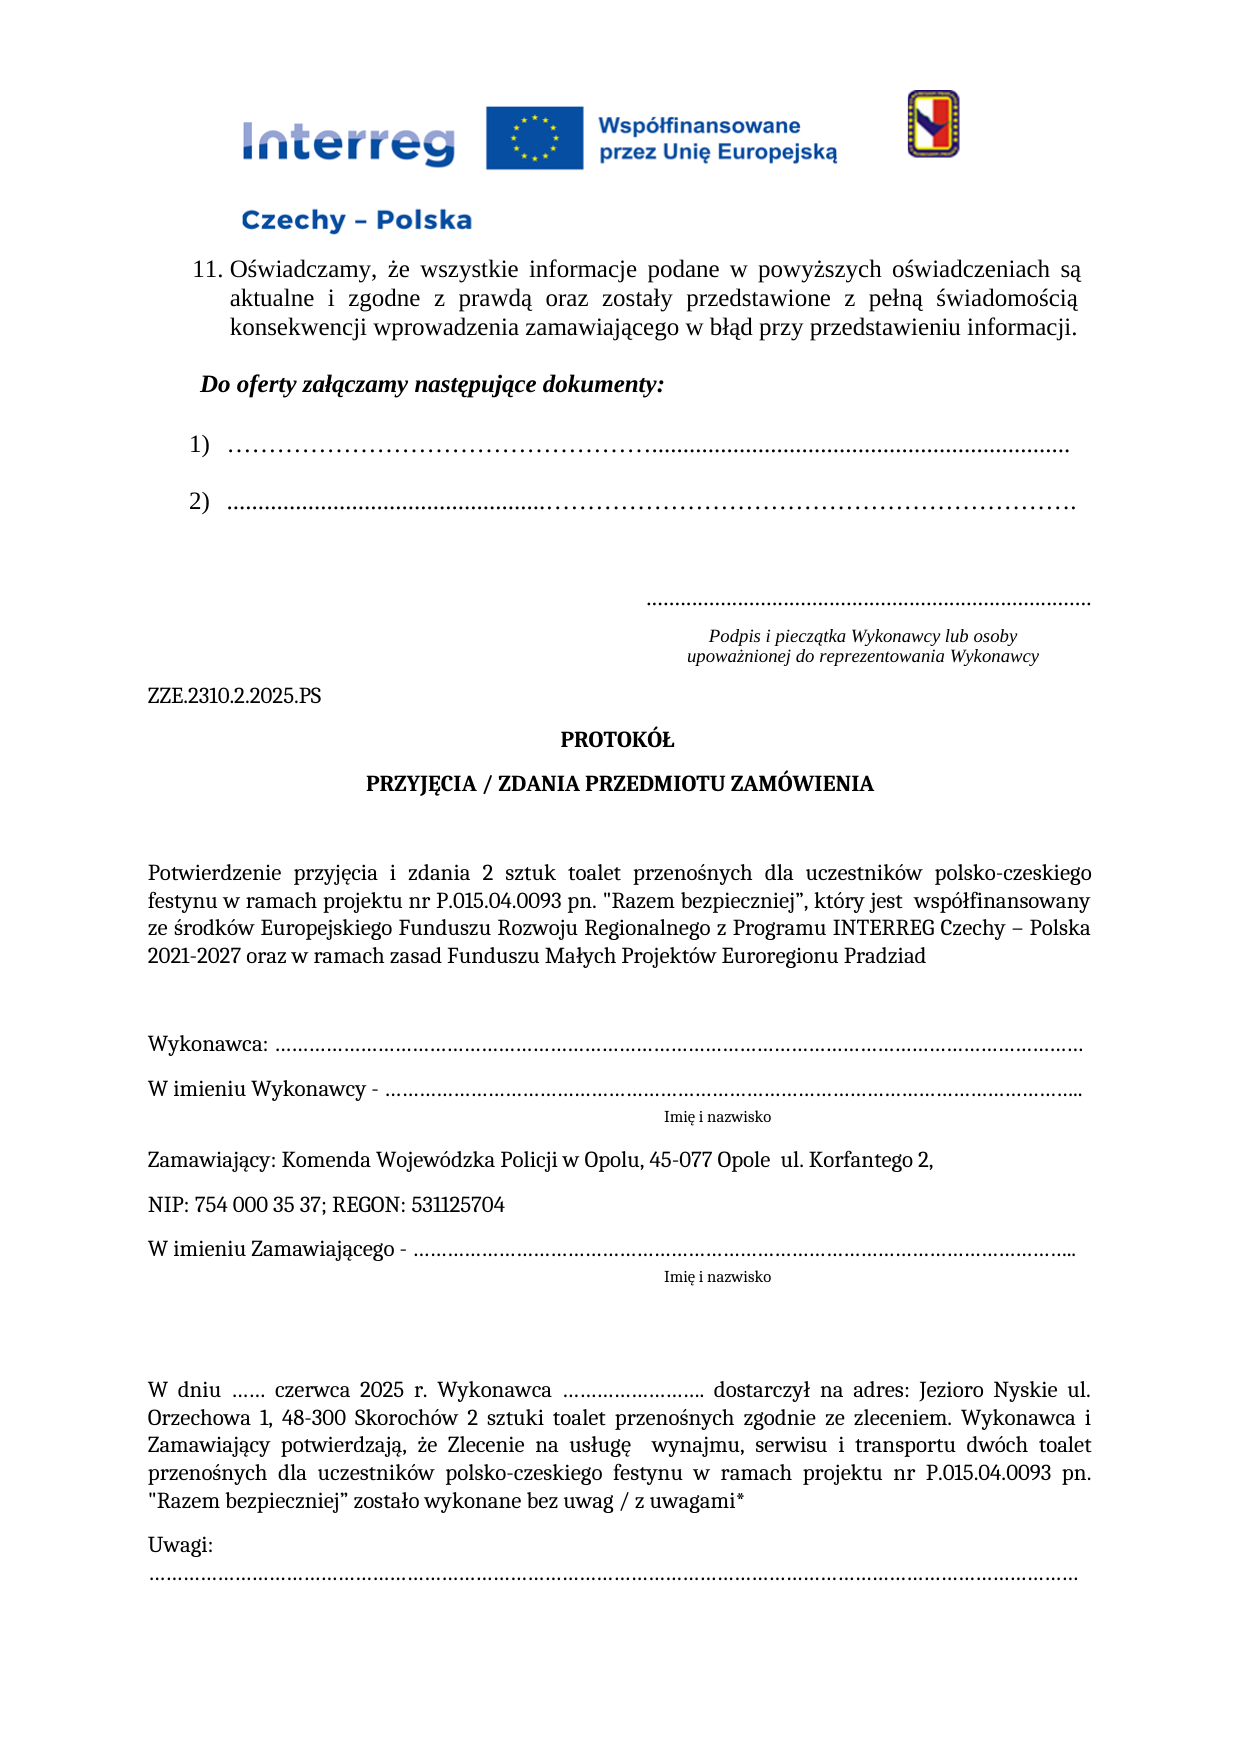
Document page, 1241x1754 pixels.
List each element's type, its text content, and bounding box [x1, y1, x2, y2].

list ……………………………………………................................................................... [189, 429, 1093, 458]
text PRZYJĘCIA / ZDANIA PRZEDMIOTU ZAMÓWIENIA [148, 771, 1093, 798]
text Do oferty załączamy następujące dokumenty: [200, 369, 1093, 398]
text W imieniu Zamawiającego - …………………………………………………………………………………………………….. [148, 1236, 1093, 1262]
text Zamawiający: Komenda Wojewódzka Policji w Opolu, 45-077 Opole ul. Korfantego 2, [148, 1147, 1093, 1174]
text Imię i nazwisko [148, 1102, 1093, 1128]
text PROTOKÓŁ [148, 727, 1093, 753]
text W dniu …… czerwca 2025 r. Wykonawca ……………………. dostarczył na adres: Jezioro Nyskie ul. Orzechowa 1, 48-300 Skorochów 2 sztuki toalet przenośnych zgodnie ze zleceniem. Wykonawca i Zamawiający potwierdzają, że Zlecenie na usługę wynajmu, serwisu i transportu dwóch toalet przenośnych dla uczestników polsko-czeskiego festynu w ramach projektu nr P.015.04.0093 pn. "Razem bezpieczniej” zostało wykonane bez uwag / z uwagami* [148, 1377, 1093, 1514]
text Imię i nazwisko [148, 1262, 1093, 1288]
text Potwierdzenie przyjęcia i zdania 2 sztuk toalet przenośnych dla uczestników polsko-czeskiego festynu w ramach projektu nr P.015.04.0093 pn. "Razem bezpieczniej”, który jest współfinansowany ze środków Europejskiego Funduszu Rozwoju Regionalnego z Programu INTERREG Czechy – Polska 2021-2027 oraz w ramach zasad Funduszu Małych Projektów Euroregionu Pradziad [148, 860, 1093, 969]
list Oświadczamy, że wszystkie informacje podane w powyższych oświadczeniach są aktualne i zgodne z prawdą oraz zostały przedstawione z pełną świadomością konsekwencji wprowadzenia zamawiającego w błąd przy przedstawieniu informacji. [192, 254, 1093, 340]
text Uwagi: ……………………………………………………………………………………………………………………………………………… [148, 1532, 1093, 1586]
text ZZE.2310.2.2025.PS [148, 683, 1093, 709]
text NIP: 754 000 35 37; REGON: 531125704 [148, 1192, 1093, 1218]
text Wykonawca: …………………………………………………………………………………………………………………………… [148, 1031, 1093, 1057]
text .............................................................................. [148, 587, 1093, 611]
text Podpis i pieczątka Wykonawcy lub osoby upoważnionej do reprezentowania Wykonawcy [635, 627, 1093, 666]
list ...................................................………………………………………………………. [189, 486, 1093, 515]
text W imieniu Wykonawcy - ………………………………………………………………………………………………………….. [148, 1075, 1093, 1102]
